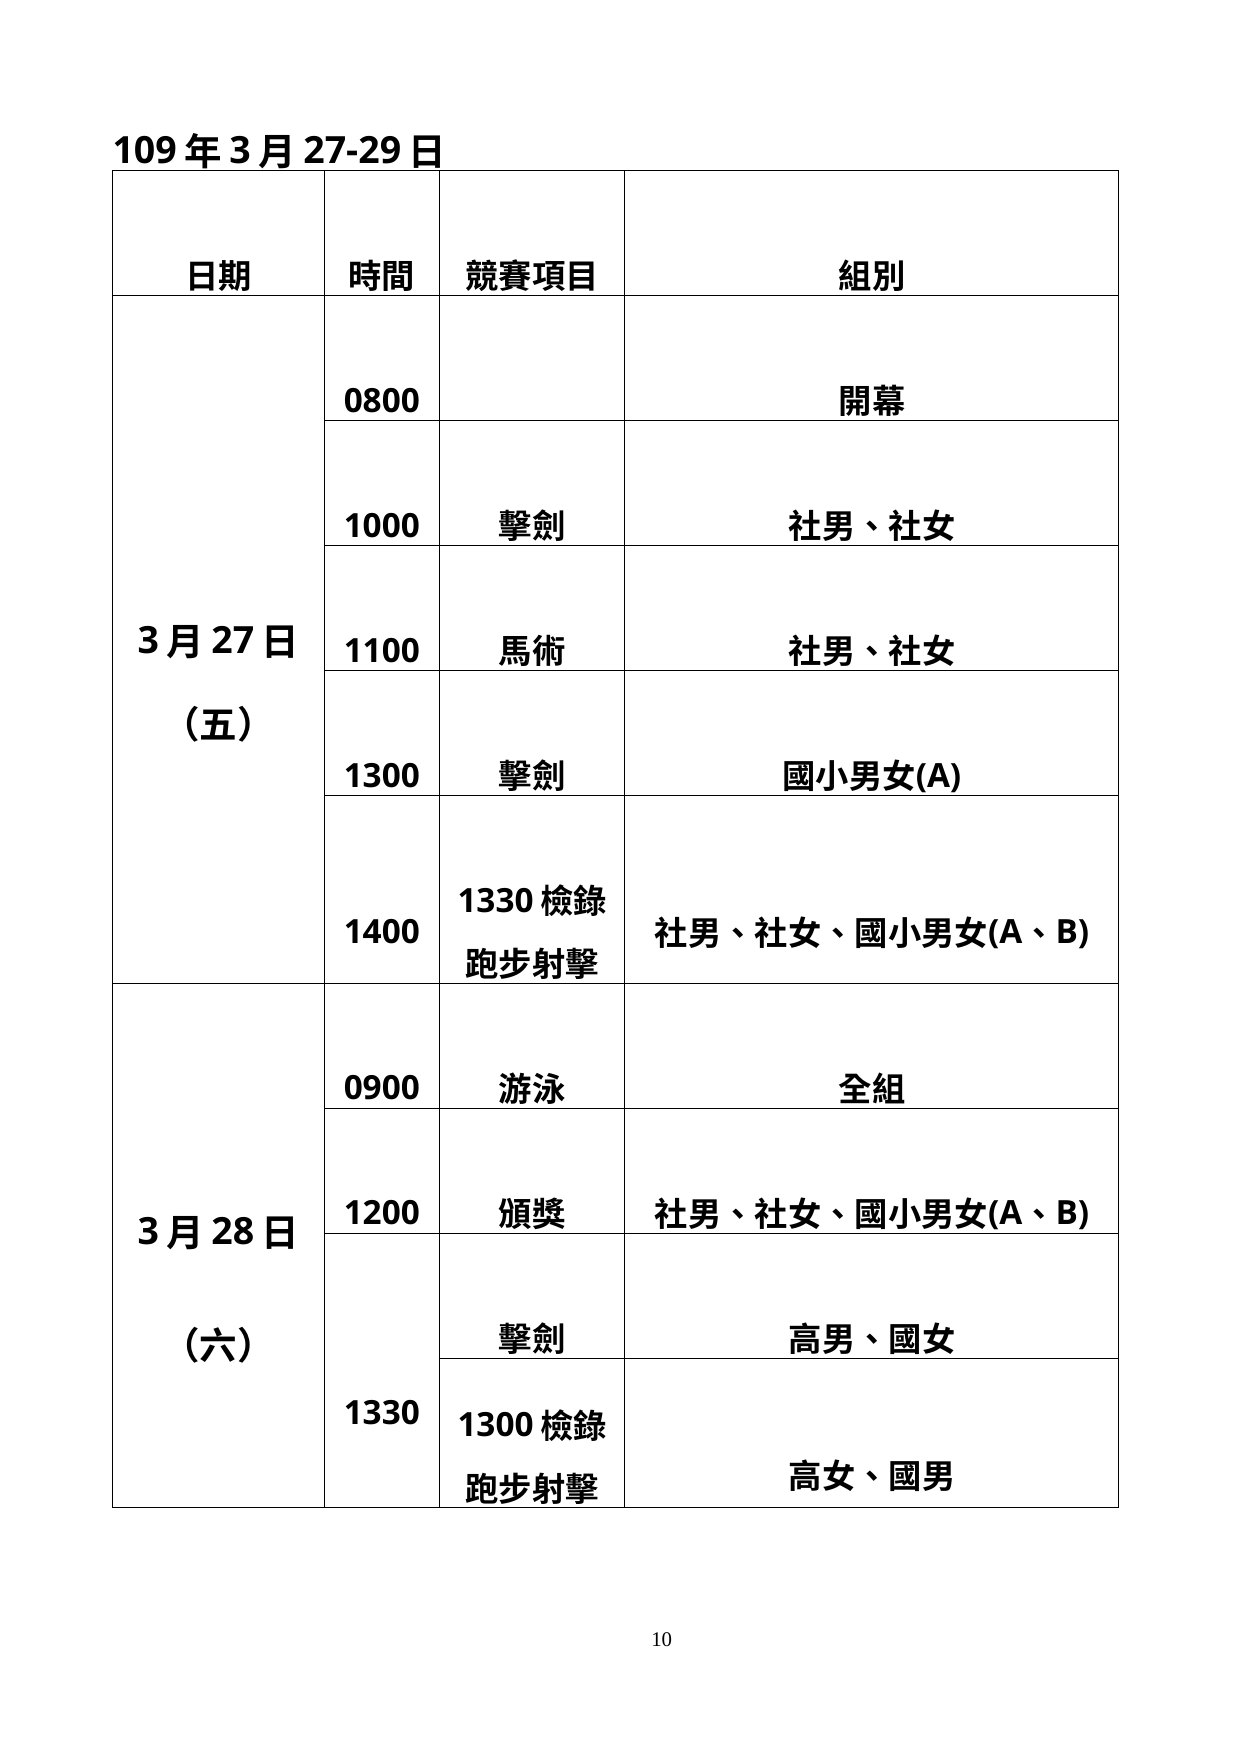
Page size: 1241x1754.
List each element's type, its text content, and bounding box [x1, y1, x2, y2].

table_header 競賽項目 [440, 171, 624, 295]
table_cell 擊劍 [440, 671, 624, 795]
table_cell 擊劍 [440, 421, 624, 545]
table_cell 高女、國男 [625, 1359, 1118, 1507]
table_cell 3月28日 （六） [113, 984, 324, 1507]
table_cell 社男、社女、國小男女(A、B) [625, 796, 1118, 983]
table_cell 全組 [625, 984, 1118, 1108]
table_cell 0900 [325, 984, 439, 1108]
table_header 時間 [325, 171, 439, 295]
table_cell 馬術 [440, 546, 624, 670]
table_cell 1000 [325, 421, 439, 545]
table_cell 1200 [325, 1109, 439, 1233]
table_cell 頒獎 [440, 1109, 624, 1233]
table_cell 游泳 [440, 984, 624, 1108]
table_cell 1300 [325, 671, 439, 795]
table_cell 1330檢錄 跑步射擊 [440, 796, 624, 983]
table_cell 1330 [325, 1234, 439, 1507]
table_header 日期 [113, 171, 324, 295]
table_cell 擊劍 [440, 1234, 624, 1358]
table_cell 0800 [325, 296, 439, 420]
text 109年3月27-29日 [112, 108, 1211, 170]
table_cell 社男、社女 [625, 421, 1118, 545]
table_cell 高男、國女 [625, 1234, 1118, 1358]
table_cell 國小男女(A) [625, 671, 1118, 795]
table_cell 3月27日 （五） [113, 296, 324, 983]
table_cell 1300檢錄跑步射擊 [440, 1359, 624, 1507]
table_cell 社男、社女、國小男女(A、B) [625, 1109, 1118, 1233]
table_cell 1400 [325, 796, 439, 983]
table_cell 1100 [325, 546, 439, 670]
table_cell 社男、社女 [625, 546, 1118, 670]
table_header 組別 [625, 171, 1118, 295]
table_cell [440, 296, 624, 420]
table_cell 開幕 [625, 296, 1118, 420]
